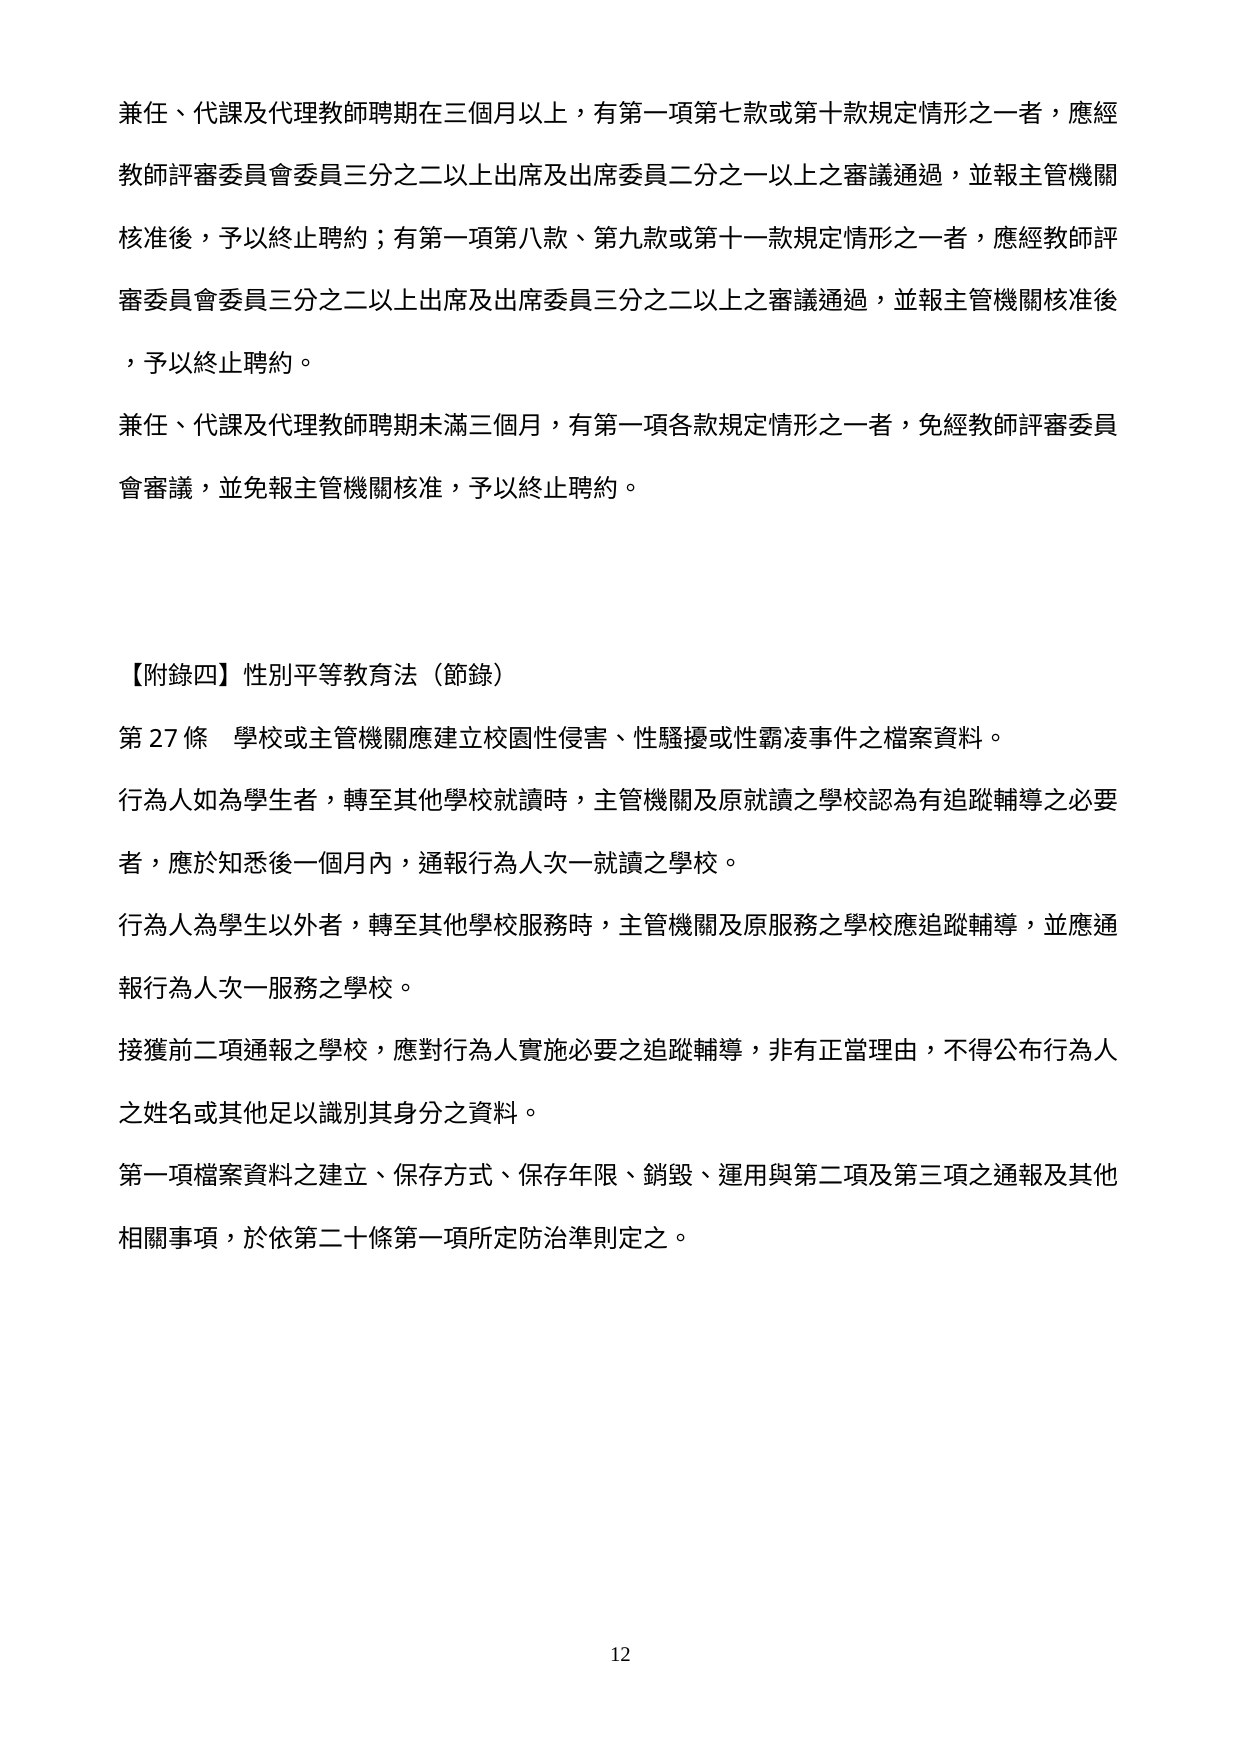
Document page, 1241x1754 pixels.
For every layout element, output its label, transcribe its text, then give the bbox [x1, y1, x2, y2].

text 行為人如為學生者，轉至其他學校就讀時，主管機關及原就讀之學校認為有追蹤輔導之必要者，應於知悉後一個月內，通報行為人次一就讀之學校。 [118, 757, 1122, 882]
text 【附錄四】性別平等教育法（節錄） [118, 632, 1122, 694]
text 兼任、代課及代理教師聘期未滿三個月，有第一項各款規定情形之一者，免經教師評審委員會審議，並免報主管機關核准，予以終止聘約。 [118, 382, 1122, 507]
text 第27條 學校或主管機關應建立校園性侵害、性騷擾或性霸凌事件之檔案資料。 [118, 694, 1122, 757]
text 接獲前二項通報之學校，應對行為人實施必要之追蹤輔導，非有正當理由，不得公布行為人之姓名或其他足以識別其身分之資料。 [118, 1007, 1122, 1132]
text 行為人為學生以外者，轉至其他學校服務時，主管機關及原服務之學校應追蹤輔導，並應通報行為人次一服務之學校。 [118, 882, 1122, 1007]
text 兼任、代課及代理教師聘期在三個月以上，有第一項第七款或第十款規定情形之一者，應經教師評審委員會委員三分之二以上出席及出席委員二分之一以上之審議通過，並報主管機關核准後，予以終止聘約；有第一項第八款、第九款或第十一款規定情形之一者，應經教師評審委員會委員三分之二以上出席及出席委員三分之二以上之審議通過，並報主管機關核准後 [118, 69, 1122, 319]
text ，予以終止聘約。 [118, 319, 1122, 382]
text 第一項檔案資料之建立、保存方式、保存年限、銷毀、運用與第二項及第三項之通報及其他相關事項，於依第二十條第一項所定防治準則定之。 [118, 1132, 1122, 1257]
